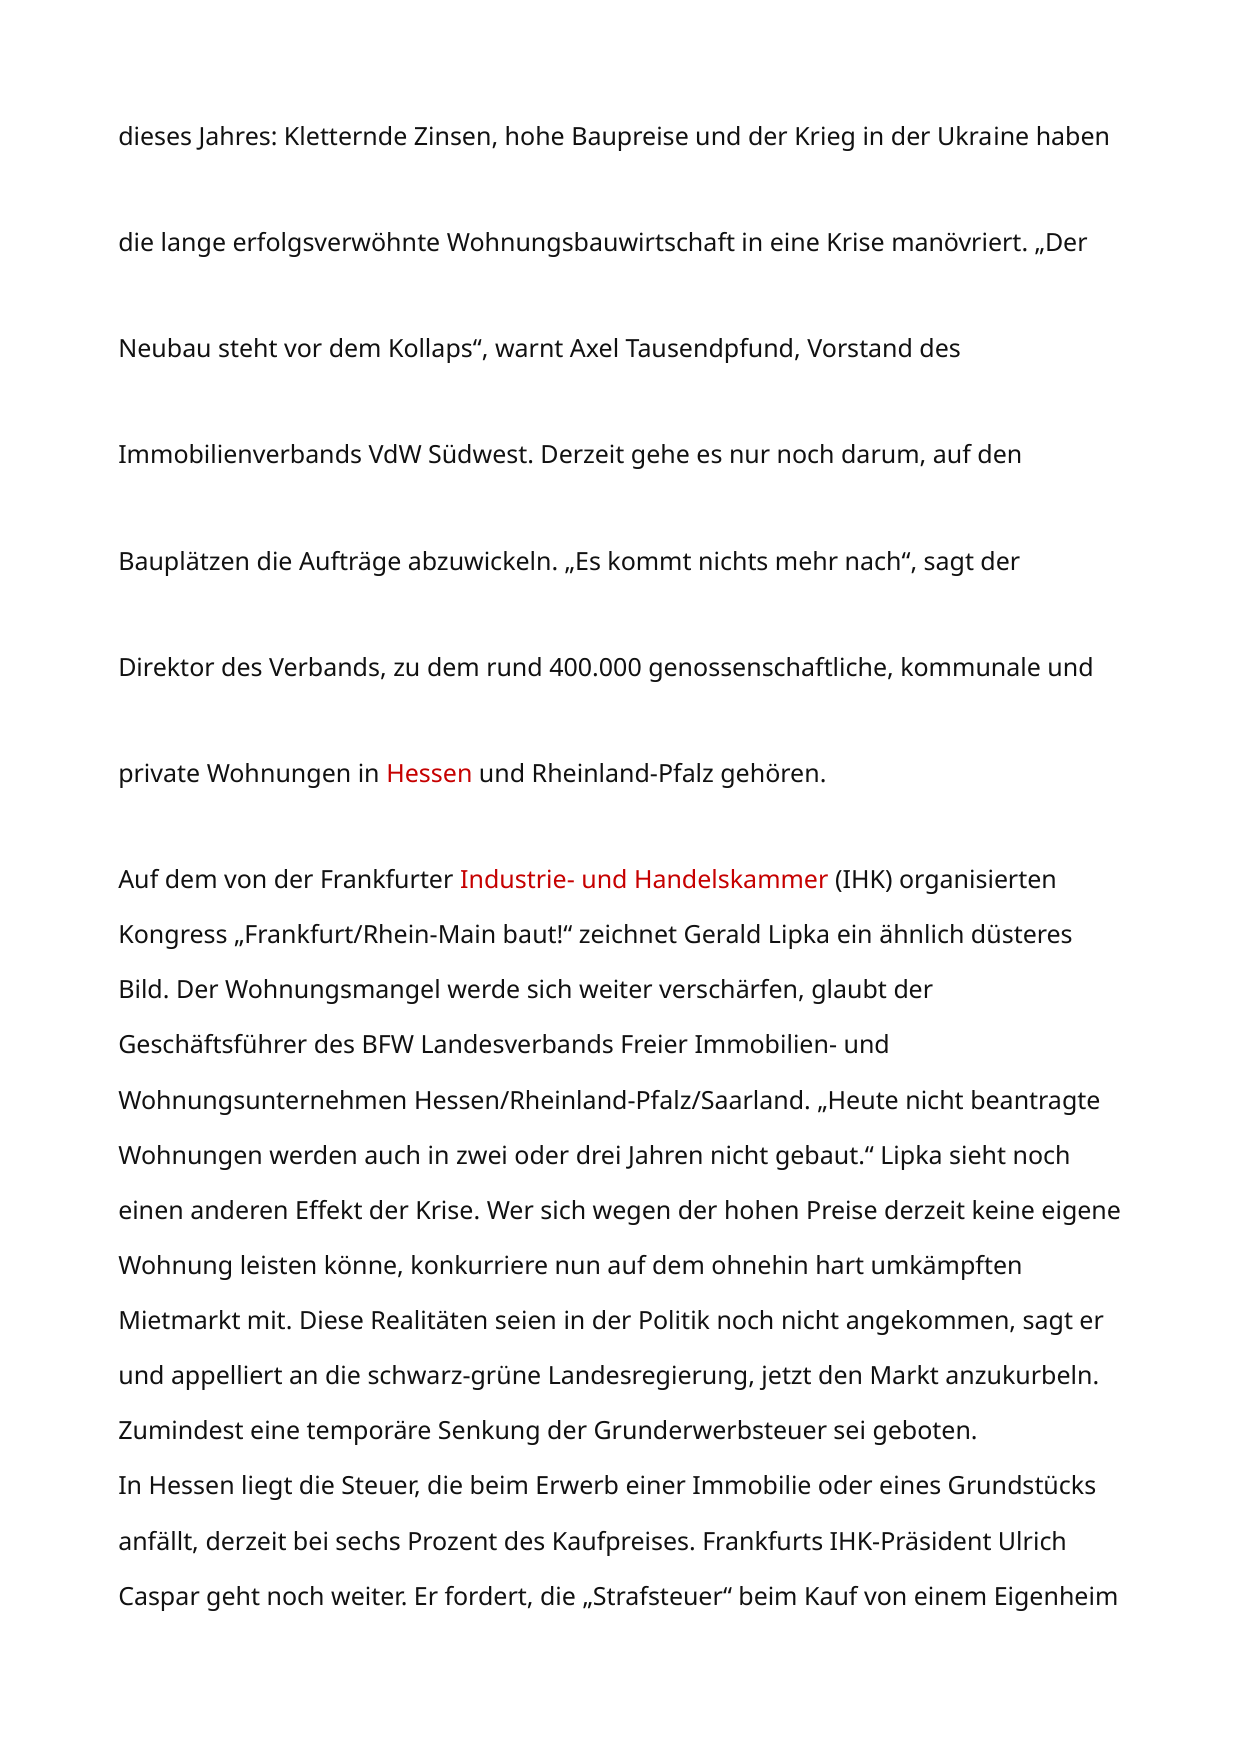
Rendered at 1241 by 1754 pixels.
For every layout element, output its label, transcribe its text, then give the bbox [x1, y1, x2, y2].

text Auf dem von der Frankfurter Industrie- und Handelskammer (IHK) organisierten Kongress „Frankfurt/Rhein-Main baut!“ zeichnet Gerald Lipka ein ähnlich düsteres Bild. Der Wohnungsmangel werde sich weiter verschärfen, glaubt der Geschäftsführer des BFW Landesverbands Freier Immobilien- und Wohnungsunternehmen Hessen/Rheinland-Pfalz/Saarland. „Heute nicht beantragte Wohnungen werden auch in zwei oder drei Jahren nicht gebaut.“ Lipka sieht noch einen anderen Effekt der Krise. Wer sich wegen der hohen Preise derzeit keine eigene Wohnung leisten könne, konkurriere nun auf dem ohnehin hart umkämpften Mietmarkt mit. Diese Realitäten seien in der Politik noch nicht angekommen, sagt er und appelliert an die schwarz-grüne Landesregierung, jetzt den Markt anzukurbeln. Zumindest eine temporäre Senkung der Grunderwerbsteuer sei geboten. [118, 862, 1122, 1447]
text In Hessen liegt die Steuer, die beim Erwerb einer Immobilie oder eines Grundstücks anfällt, derzeit bei sechs Prozent des Kaufpreises. Frankfurts IHK-Präsident Ulrich Caspar geht noch weiter. Er fordert, die „Strafsteuer“ beim Kauf von einem Eigenheim [118, 1468, 1122, 1612]
text dieses Jahres: Kletternde Zinsen, hohe Baupreise und der Krieg in der Ukra­ine haben die lange erfolgsverwöhnte Wohnungsbauwirtschaft in eine Krise manövriert. „Der Neubau steht vor dem Kollaps“, warnt Axel Tausendpfund, Vorstand des Immobilienverbands VdW Südwest. Derzeit gehe es nur noch darum, auf den Bauplätzen die Aufträge abzuwickeln. „Es kommt nichts mehr nach“, sagt der Direktor des Verbands, zu dem rund 400.000 genossenschaftliche, kommunale und private Wohnungen in Hessen und Rheinland-Pfalz gehören. [118, 118, 1122, 790]
